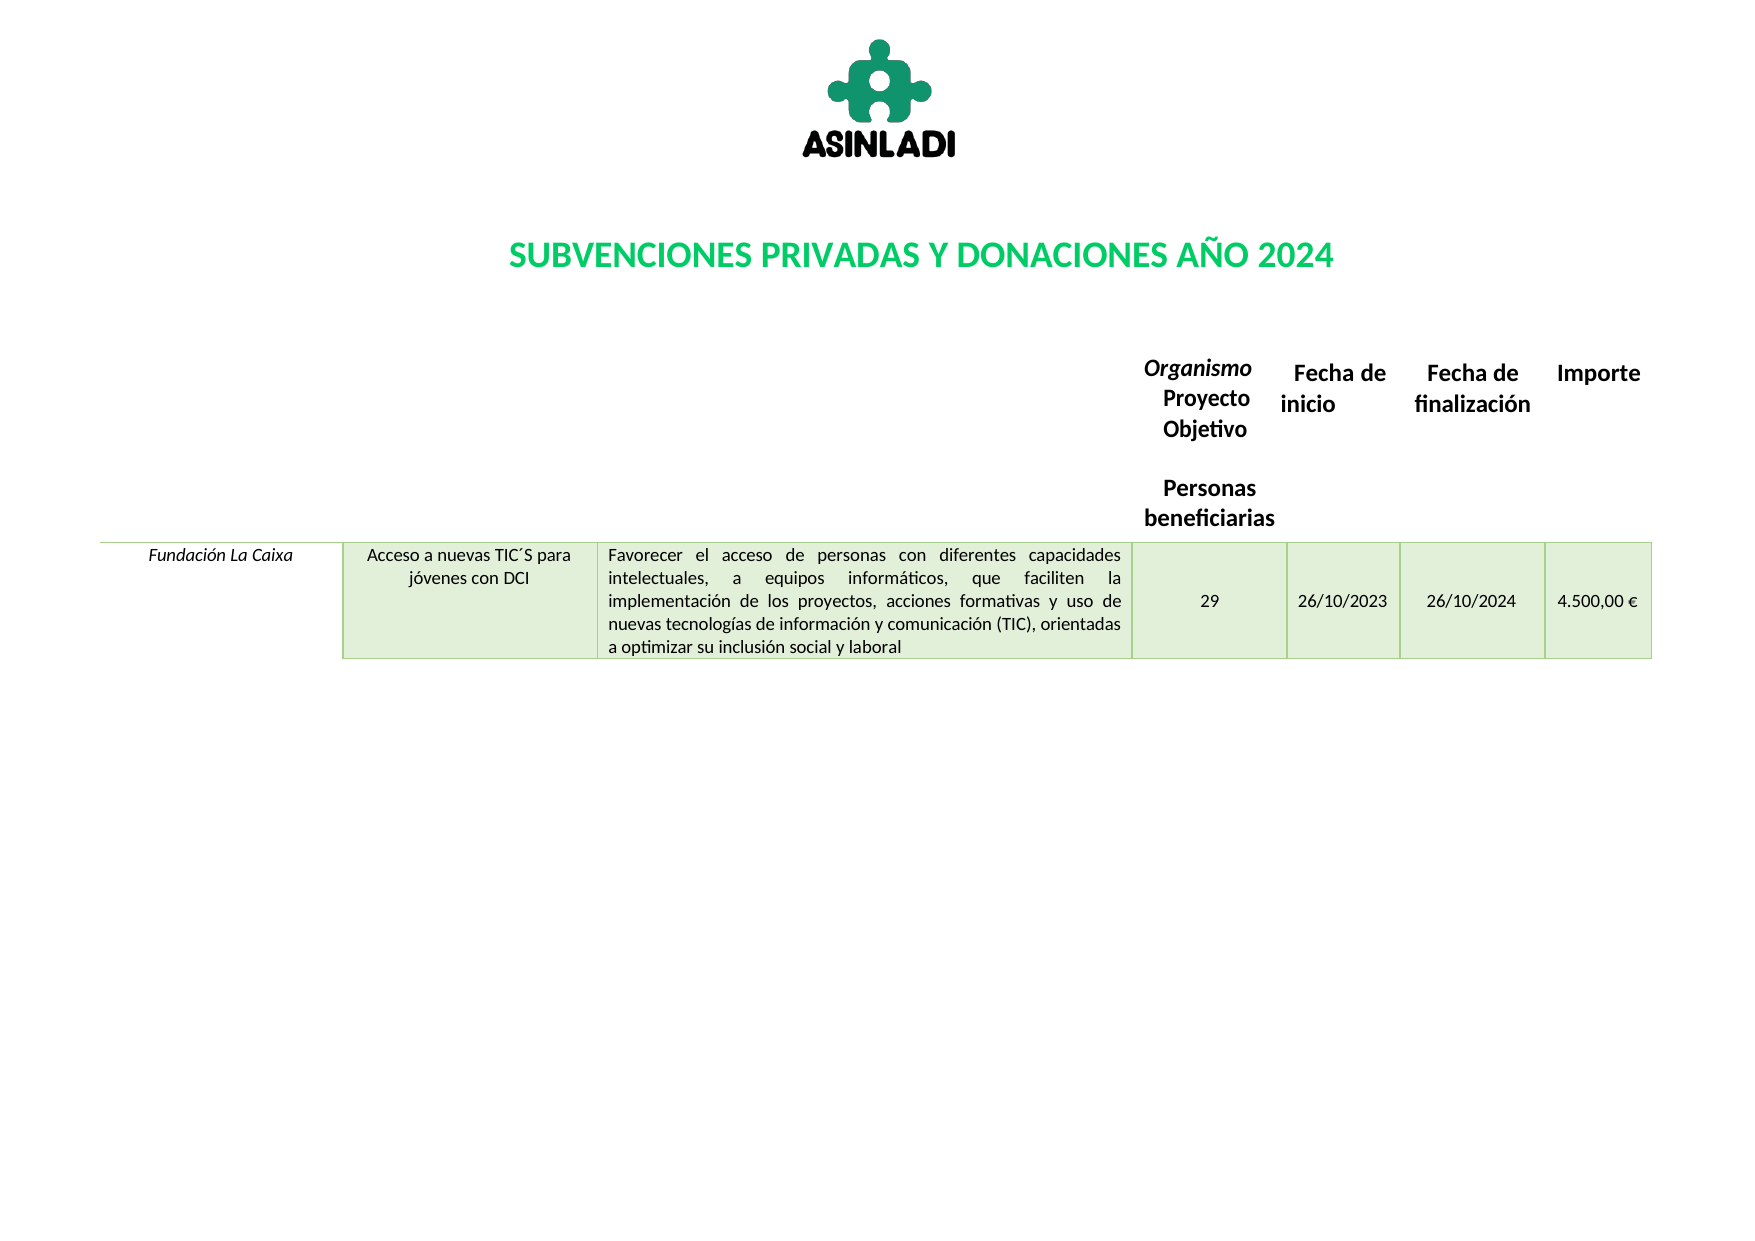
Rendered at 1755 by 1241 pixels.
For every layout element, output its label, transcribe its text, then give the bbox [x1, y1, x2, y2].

table_header Favorecer el acceso de personas con diferentes capacidades intelectuales, a equipos informáticos, que faciliten la implementación de los proyectos, acciones formativas y uso de nuevas tecnologías de información y comunicación (TIC), orientadas a optimizar su inclusión social y laboral [598, 543, 1131, 658]
table_header 26/10/2024 [1401, 543, 1544, 658]
table_header 26/10/2023 [1288, 543, 1399, 658]
text Fecha de inicio [1280, 358, 1388, 419]
text Organismo Proyecto Objetivo Personas beneficiarias [1144, 352, 1276, 533]
table_header 4.500,00 € [1546, 543, 1651, 658]
table_header Acceso a nuevas TIC´S para jóvenes con DCI [344, 543, 597, 658]
table_header 29 [1133, 543, 1286, 658]
text Importe [1557, 358, 1664, 388]
text SUBVENCIONES PRIVADAS Y DONACIONES AÑO 2024 [509, 231, 1664, 277]
table_header Fundación La Caixa [100, 543, 342, 658]
text Fecha de finalización [1414, 358, 1532, 419]
